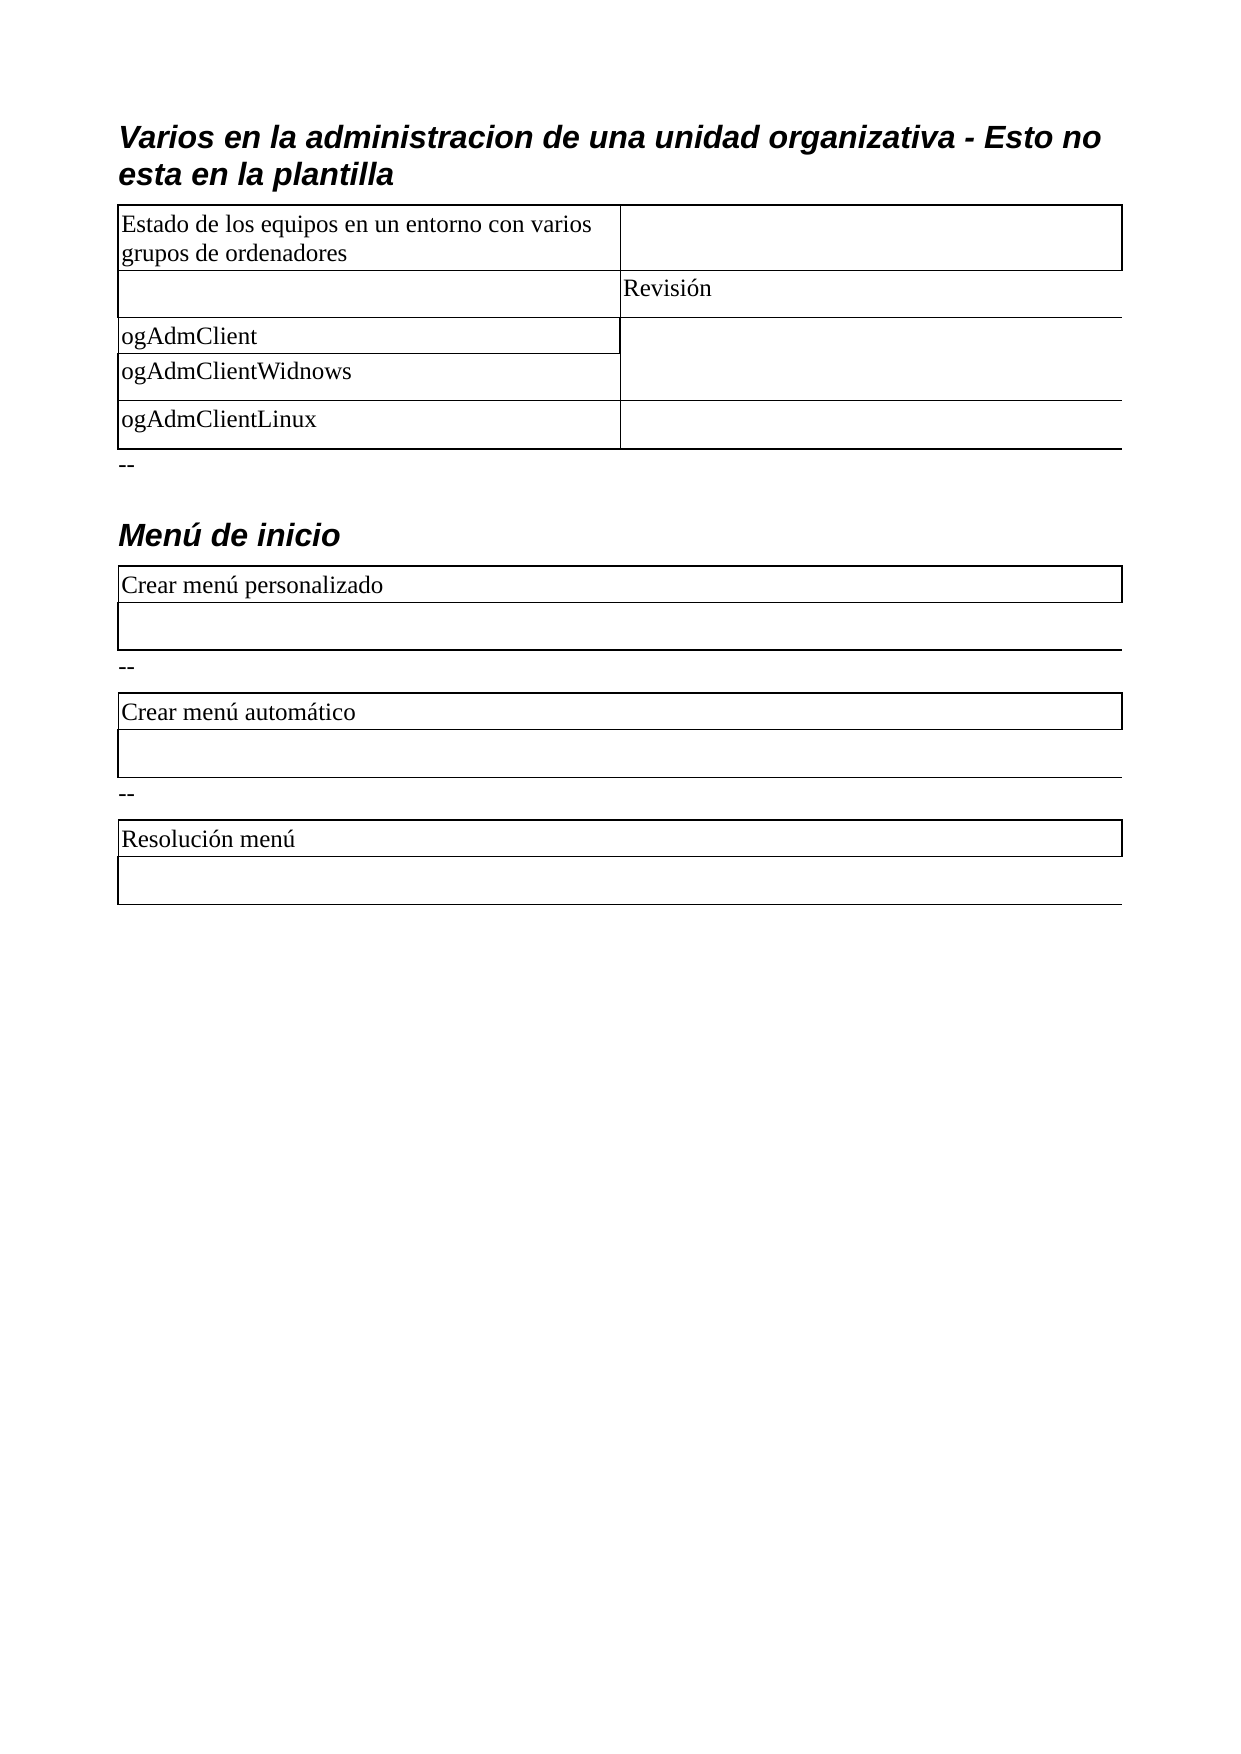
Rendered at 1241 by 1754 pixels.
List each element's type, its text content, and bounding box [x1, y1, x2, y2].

table_cell [119, 271, 620, 317]
subtitle Menú de inicio [118, 516, 1122, 553]
table_header Crear menú automático [119, 694, 1121, 729]
table_cell [119, 603, 1122, 649]
table_header Estado de los equipos en un entorno con varios grupos de ordenadores [119, 206, 620, 269]
text -- [118, 778, 1122, 807]
table_cell ogAdmClientLinux [119, 401, 620, 448]
table_cell [119, 857, 1122, 903]
table_header [621, 206, 1121, 269]
table_cell ogAdmClient [119, 318, 619, 352]
table_cell [621, 353, 1122, 400]
table_header Resolución menú [119, 821, 1121, 856]
table_cell ogAdmClientWidnows [119, 354, 620, 400]
text -- [118, 450, 1122, 478]
table_cell [119, 730, 1122, 776]
table_header Crear menú personalizado [119, 567, 1121, 602]
subtitle Varios en la administracion de una unidad organizativa - Esto no esta en la plantilla [118, 118, 1122, 192]
table_cell [621, 401, 1122, 448]
text -- [118, 651, 1122, 680]
table_cell Revisión [621, 271, 1122, 317]
